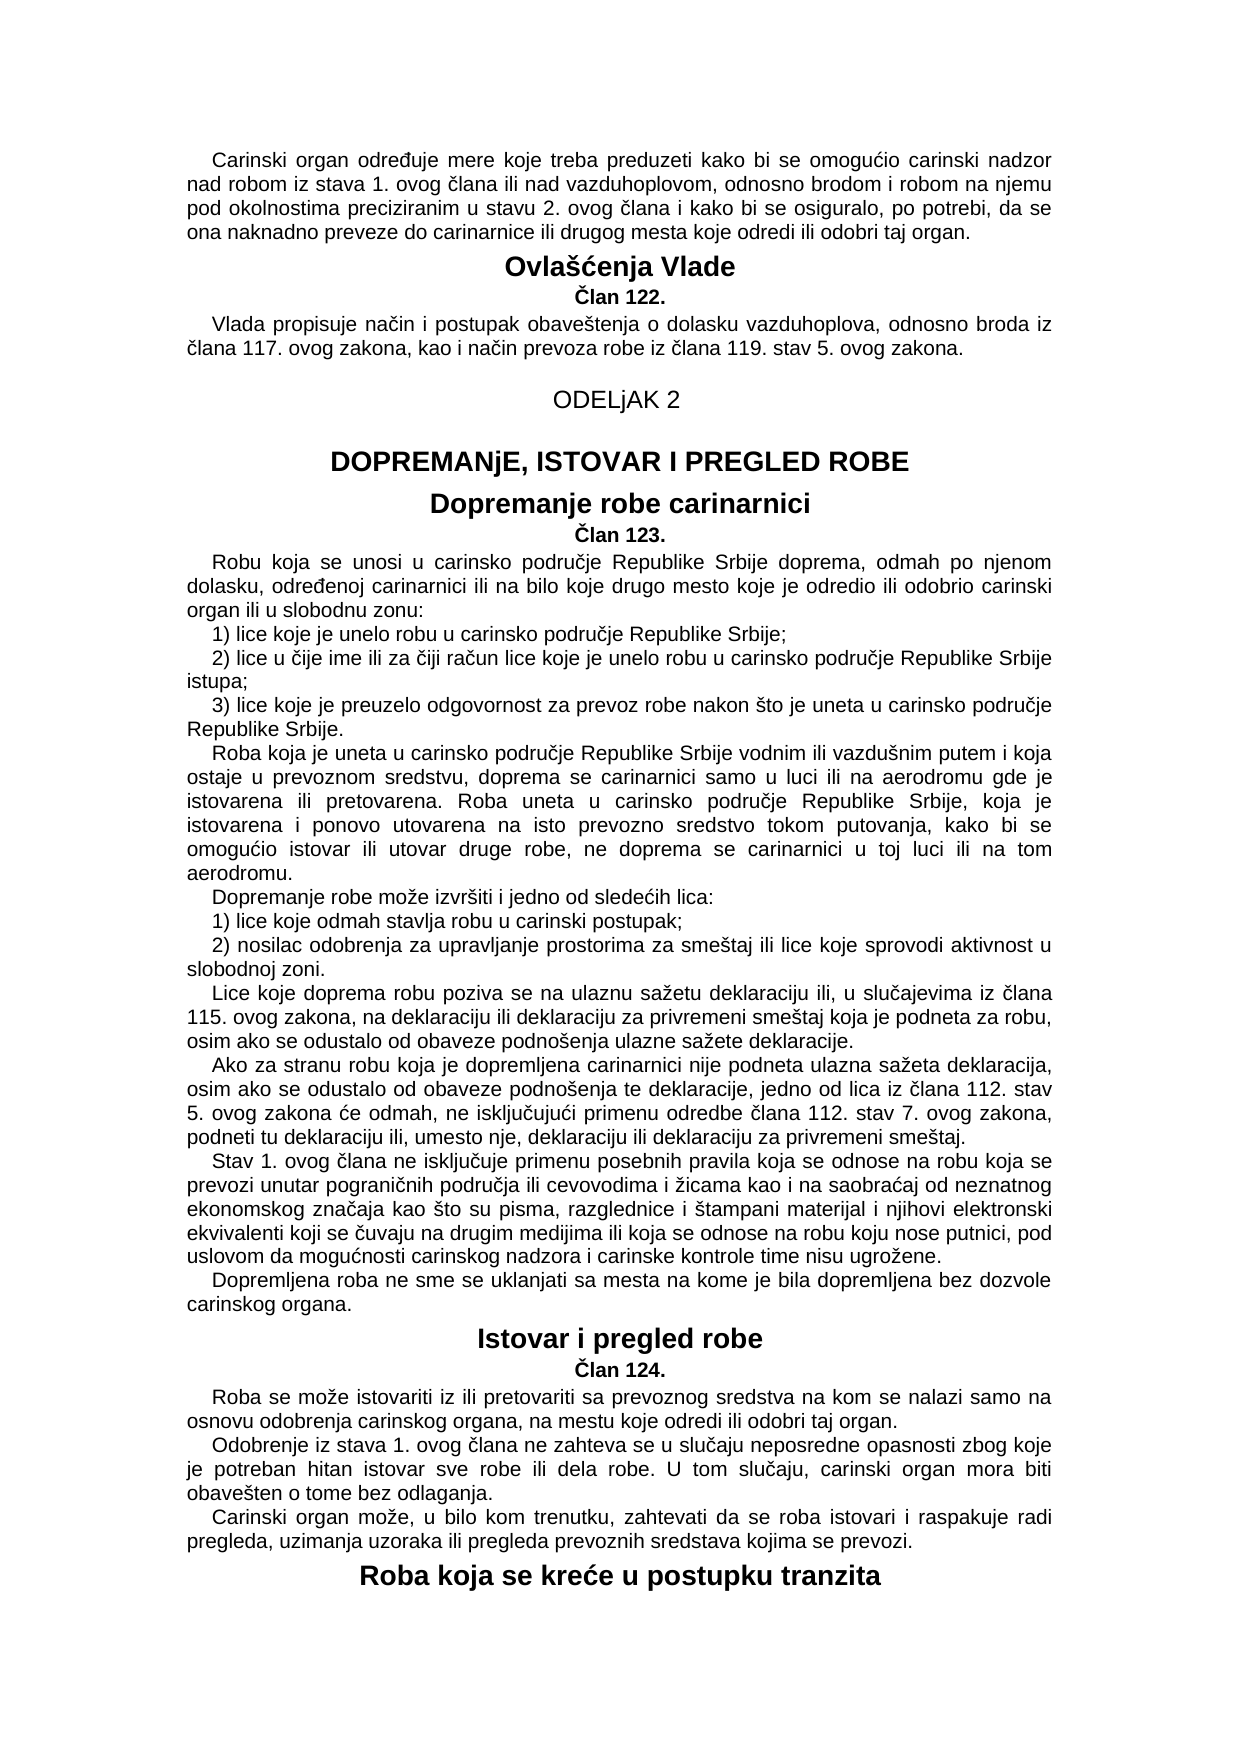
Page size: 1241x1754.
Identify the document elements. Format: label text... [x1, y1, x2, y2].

text ODELjAK 2 [148, 385, 1093, 414]
text Lice koje doprema robu poziva se na ulaznu sažetu deklaraciju ili, u slučajevima iz člana 115. ovog zakona, na deklaraciju ili deklaraciju za privremeni smeštaj koja je podneta za robu, osim ako se odustalo od obaveze podnošenja ulazne sažete deklaracije. [187, 981, 1053, 1053]
text Roba koja je uneta u carinsko područje Republike Srbije vodnim ili vazdušnim putem i koja ostaje u prevoznom sredstvu, doprema se carinarnici samo u luci ili na aerodromu gde je istovarena ili pretovarena. Roba uneta u carinsko područje Republike Srbije, koja je istovarena i ponovo utovarena na isto prevozno sredstvo tokom putovanja, kako bi se omogućio istovar ili utovar druge robe, ne doprema se carinarnici u toj luci ili na tom aerodromu. [187, 741, 1053, 885]
text Član 122. [148, 285, 1093, 309]
text Odobrenje iz stava 1. ovog člana ne zahteva se u slučaju neposredne opasnosti zbog koje je potreban hitan istovar sve robe ili dela robe. U tom slučaju, carinski organ mora biti obavešten o tome bez odlaganja. [187, 1433, 1053, 1505]
text Robu koja se unosi u carinsko područje Republike Srbije doprema, odmah po njenom dolasku, određenoj carinarnici ili na bilo koje drugo mesto koje je odredio ili odobrio carinski organ ili u slobodnu zonu: [187, 549, 1053, 621]
text Dopremljena roba ne sme se uklanjati sa mesta na kome je bila dopremljena bez dozvole carinskog organa. [187, 1268, 1053, 1316]
text Istovar i pregled robe [148, 1322, 1093, 1355]
text DOPREMANjE, ISTOVAR I PREGLED ROBE [171, 445, 1069, 478]
text Roba koja se kreće u postupku tranzita [148, 1559, 1093, 1591]
text Vlada propisuje način i postupak obaveštenja o dolasku vazduhoplova, odnosno broda iz člana 117. ovog zakona, kao i način prevoza robe iz člana 119. stav 5. ovog zakona. [187, 312, 1053, 360]
text Član 124. [148, 1358, 1093, 1382]
text Stav 1. ovog člana ne isključuje primenu posebnih pravila koja se odnose na robu koja se prevozi unutar pograničnih područja ili cevovodima i žicama kao i na saobraćaj od neznatnog ekonomskog značaja kao što su pisma, razglednice i štampani materijal i njihovi elektronski ekvivalenti koji se čuvaju na drugim medijima ili koja se odnose na robu koju nose putnici, pod uslovom da mogućnosti carinskog nadzora i carinske kontrole time nisu ugrožene. [187, 1148, 1053, 1268]
text Carinski organ može, u bilo kom trenutku, zahtevati da se roba istovari i raspakuje radi pregleda, uzimanja uzoraka ili pregleda prevoznih sredstava kojima se prevozi. [187, 1505, 1053, 1553]
text Roba se može istovariti iz ili pretovariti sa prevoznog sredstva na kom se nalazi samo na osnovu odobrenja carinskog organa, na mestu koje odredi ili odobri taj organ. [187, 1385, 1053, 1433]
text 1) lice koje je unelo robu u carinsko područje Republike Srbije; [187, 621, 1053, 645]
text Ako za stranu robu koja je dopremljena carinarnici nije podneta ulazna sažeta deklaracija, osim ako se odustalo od obaveze podnošenja te deklaracije, jedno od lica iz člana 112. stav 5. ovog zakona će odmah, ne isključujući primenu odredbe člana 112. stav 7. ovog zakona, podneti tu deklaraciju ili, umesto nje, deklaraciju ili deklaraciju za privremeni smeštaj. [187, 1053, 1053, 1148]
text Ovlašćenja Vlade [148, 250, 1093, 282]
text 2) lice u čije ime ili za čiji račun lice koje je unelo robu u carinsko područje Republike Srbije istupa; [187, 645, 1053, 693]
text Carinski organ određuje mere koje treba preduzeti kako bi se omogućio carinski nadzor nad robom iz stava 1. ovog člana ili nad vazduhoplovom, odnosno brodom i robom na njemu pod okolnostima preciziranim u stavu 2. ovog člana i kako bi se osiguralo, po potrebi, da se ona naknadno preveze do carinarnice ili drugog mesta koje odredi ili odobri taj organ. [187, 148, 1053, 243]
text 2) nosilac odobrenja za upravljanje prostorima za smeštaj ili lice koje sprovodi aktivnost u slobodnoj zoni. [187, 933, 1053, 981]
text 1) lice koje odmah stavlja robu u carinski postupak; [187, 909, 1053, 933]
text 3) lice koje je preuzelo odgovornost za prevoz robe nakon što je uneta u carinsko područje Republike Srbije. [187, 693, 1053, 741]
text Dopremanje robe carinarnici [148, 487, 1093, 519]
text Dopremanje robe može izvršiti i jedno od sledećih lica: [187, 885, 1053, 909]
text Član 123. [148, 522, 1093, 546]
